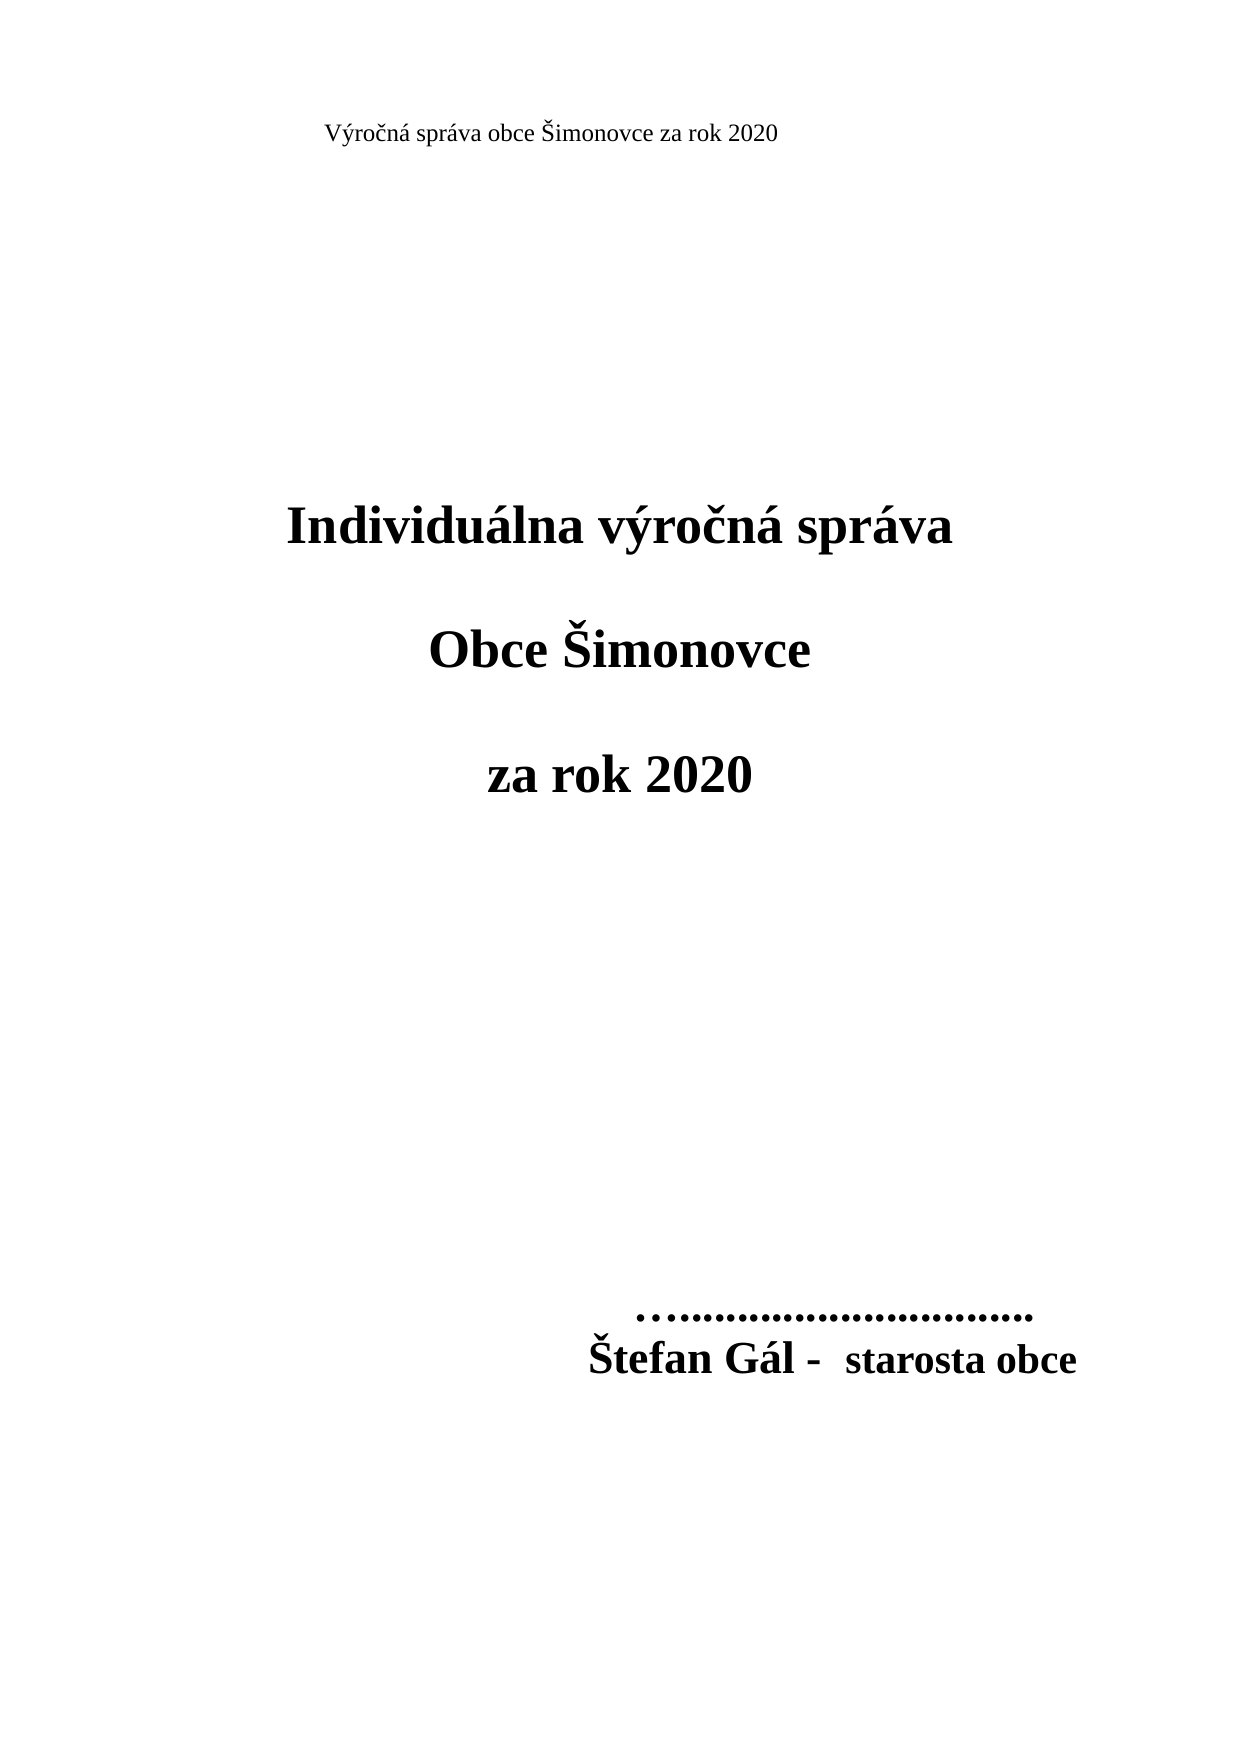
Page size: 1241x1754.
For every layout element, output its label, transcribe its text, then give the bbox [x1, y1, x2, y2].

text Individuálna výročná správa [118, 493, 1122, 555]
text Obce Šimonovce [118, 617, 1122, 679]
text Štefan Gál - starosta obce [118, 1331, 1122, 1384]
text …............................... [118, 1278, 1122, 1331]
text za rok 2020 [118, 742, 1122, 804]
